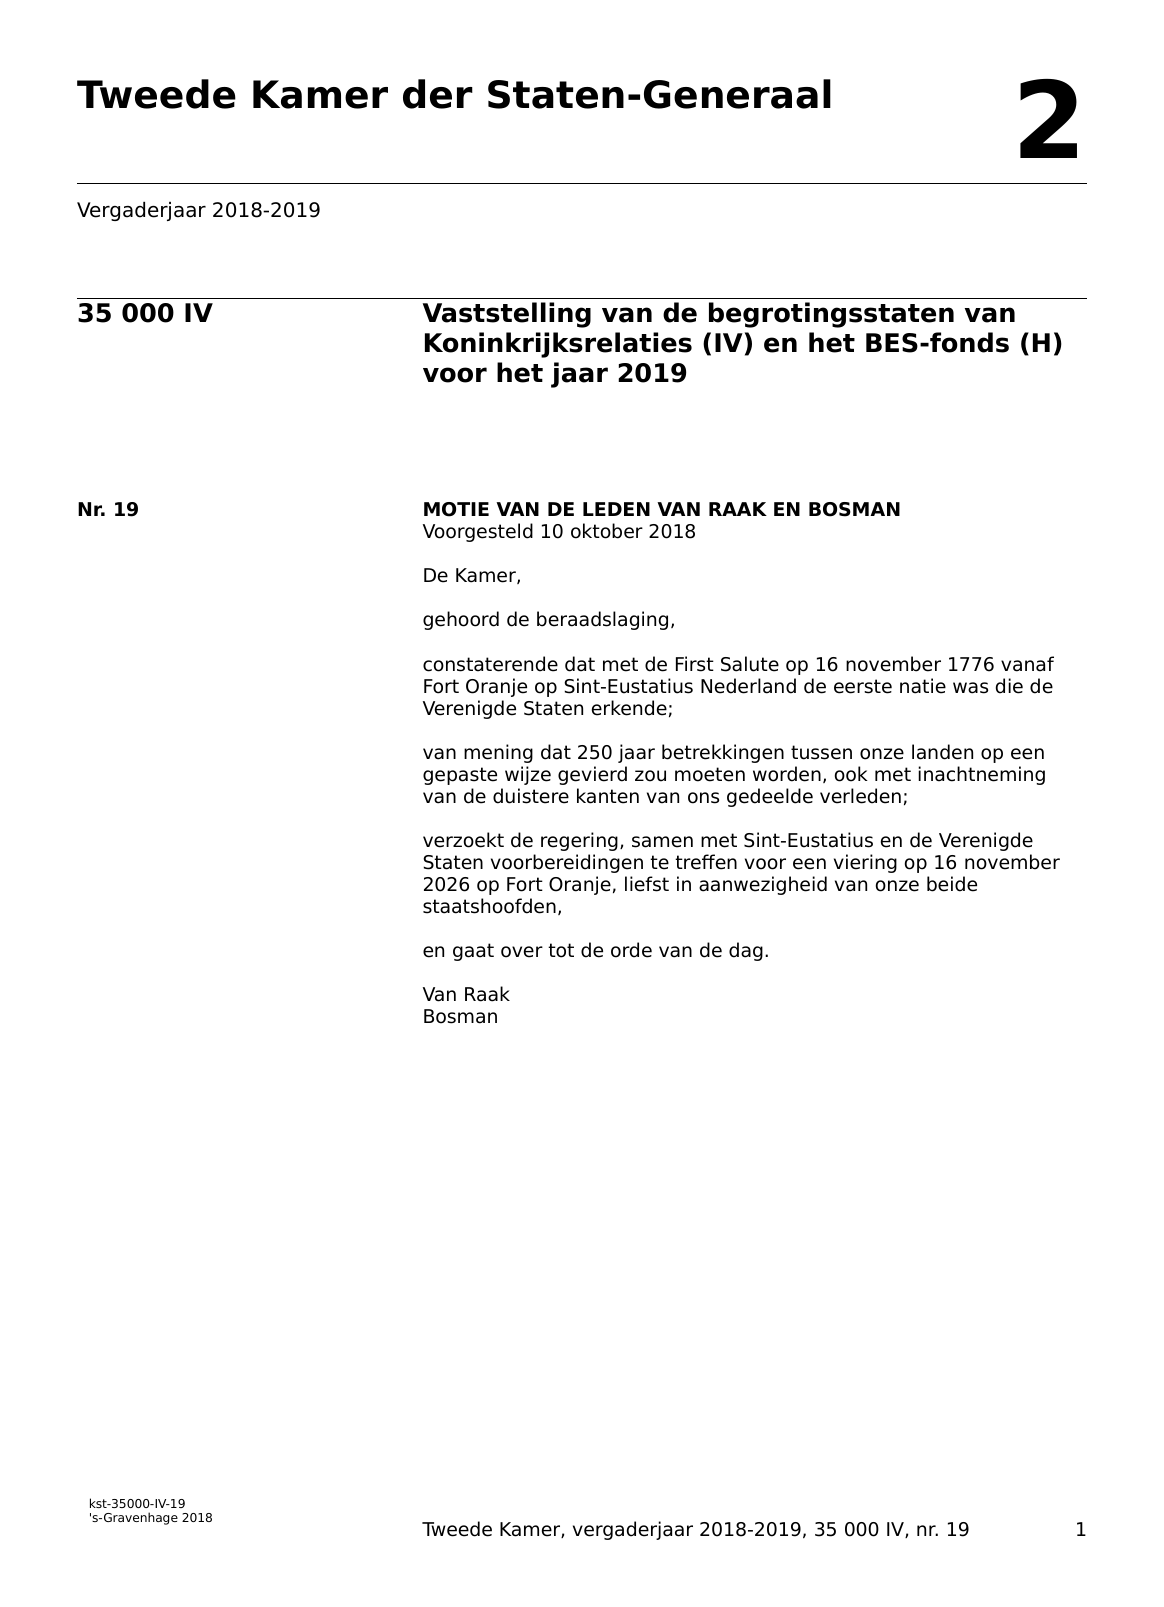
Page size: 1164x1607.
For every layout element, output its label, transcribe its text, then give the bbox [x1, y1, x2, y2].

text De Kamer, [422, 565, 1087, 587]
text Bosman [422, 1006, 1087, 1028]
subtitle 35 000 IV Vaststelling van de begrotingsstaten van Koninkrijksrelaties (IV) en het BES-fonds (H) voor het jaar 2019 [77, 299, 1087, 388]
text Voorgesteld 10 oktober 2018 [422, 521, 1087, 543]
text constaterende dat met de First Salute op 16 november 1776 vanaf Fort Oranje op Sint-Eustatius Nederland de eerste natie was die de Verenigde Staten erkende; [422, 653, 1087, 719]
text en gaat over tot de orde van de dag. [422, 940, 1087, 962]
text kst-35000-IV-19 [88, 1497, 323, 1511]
text gehoord de beraadslaging, [422, 609, 1087, 631]
text Van Raak [422, 984, 1087, 1006]
subtitle Nr. 19 MOTIE VAN DE LEDEN VAN RAAK EN BOSMAN [77, 499, 1087, 521]
table_header Tweede Kamer der Staten-Generaal [77, 59, 886, 183]
table_header 2 [886, 59, 1087, 183]
text 's-Gravenhage 2018 [88, 1511, 323, 1525]
text verzoekt de regering, samen met Sint-Eustatius en de Verenigde Staten voorbereidingen te treffen voor een viering op 16 november 2026 op Fort Oranje, liefst in aanwezigheid van onze beide staatshoofden, [422, 830, 1087, 918]
table_cell Vergaderjaar 2018-2019 [77, 184, 1087, 298]
text van mening dat 250 jaar betrekkingen tussen onze landen op een gepaste wijze gevierd zou moeten worden, ook met inachtneming van de duistere kanten van ons gedeelde verleden; [422, 742, 1087, 808]
